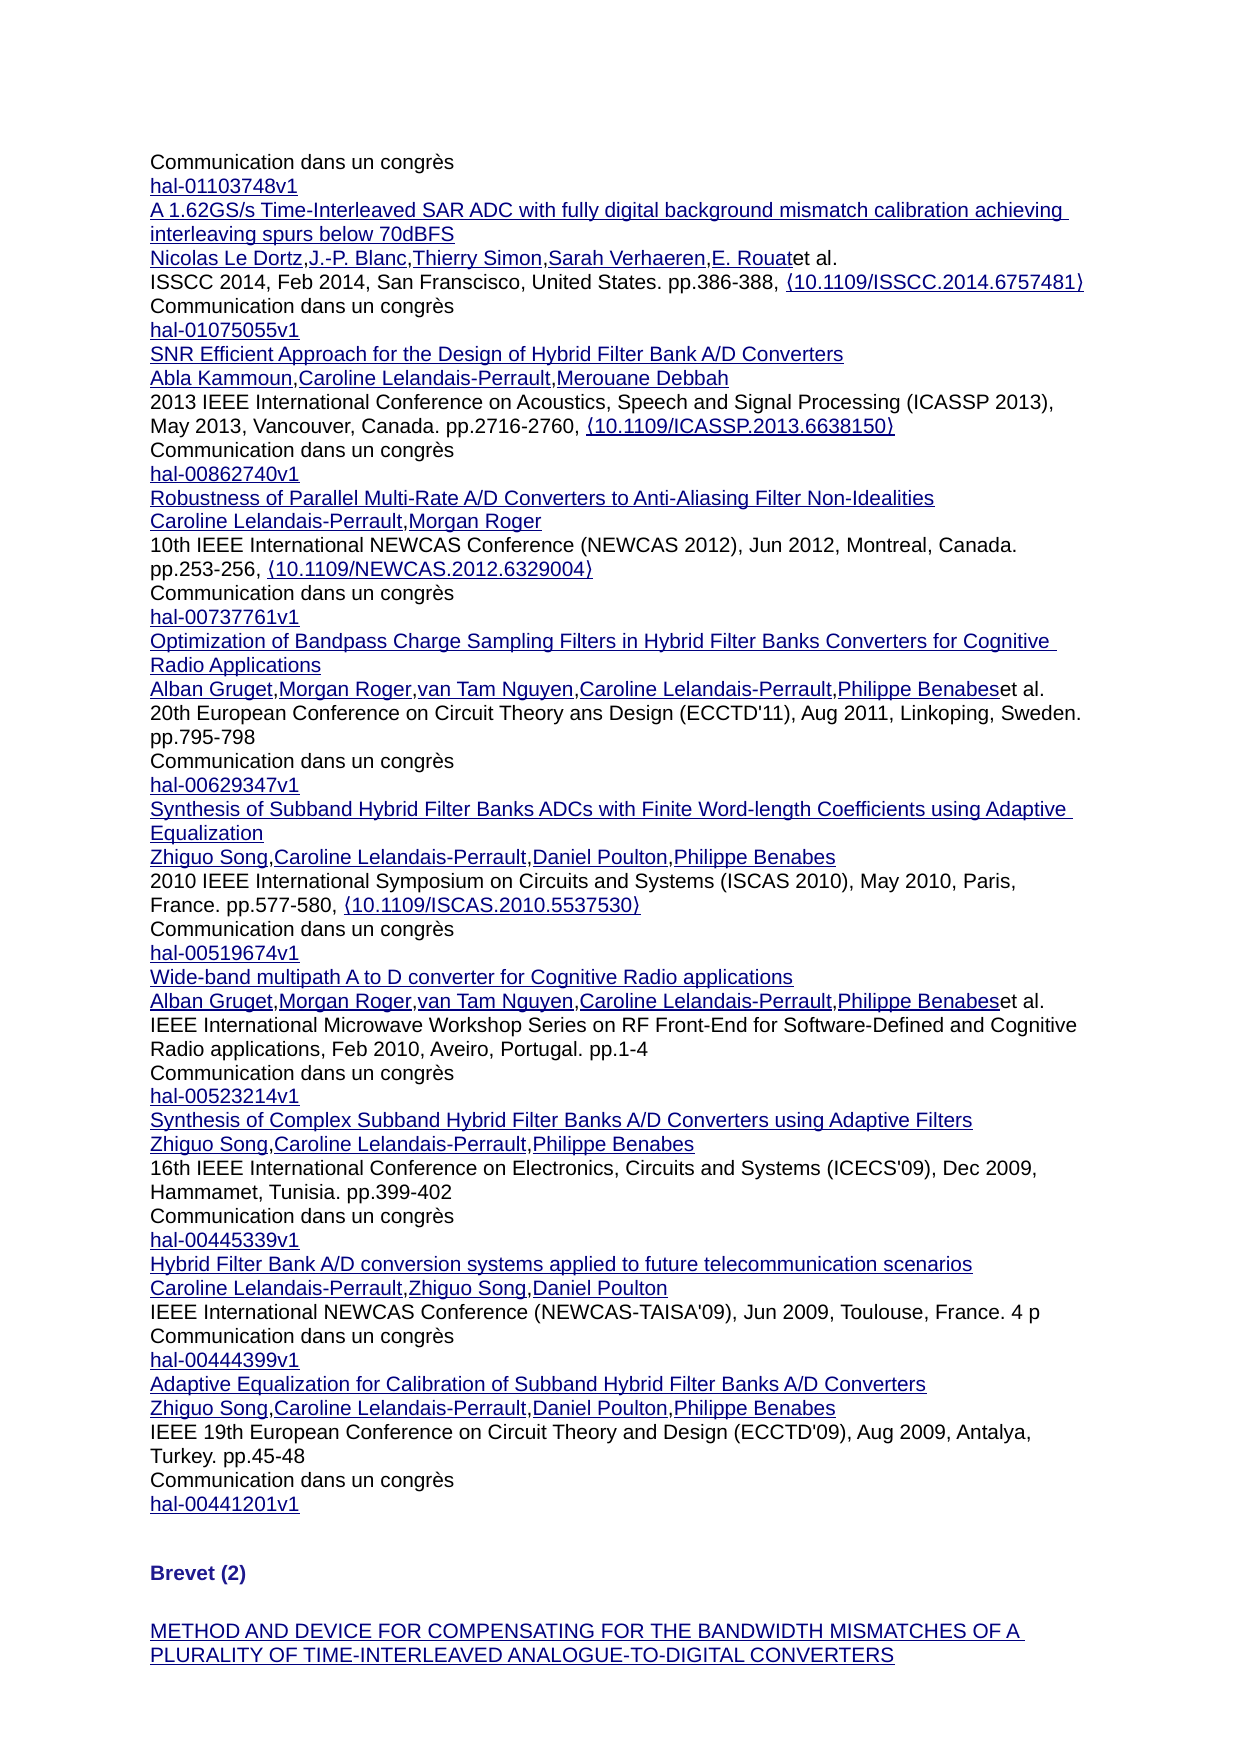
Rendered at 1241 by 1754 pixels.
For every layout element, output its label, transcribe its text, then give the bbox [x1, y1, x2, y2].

table_cell SNR Efficient Approach for the Design of Hybrid Filter Bank A/D Converters Abla Kammoun,Caroline Lelandais-Perrault,Merouane Debbah 2013 IEEE International Conference on Acoustics, Speech and Signal Processing (ICASSP 2013), May 2013, Vancouver, Canada. pp.2716-2760, ⟨10.1109/ICASSP.2013.6638150⟩ Communication dans un congrès hal-00862740v1 [150, 342, 1090, 485]
table_cell A 1.62GS/s Time-Interleaved SAR ADC with fully digital background mismatch calibration achieving interleaving spurs below 70dBFS Nicolas Le Dortz,J.-P. Blanc,Thierry Simon,Sarah Verhaeren,E. Rouatet al. ISSCC 2014, Feb 2014, San Franscisco, United States. pp.386-388, ⟨10.1109/ISSCC.2014.6757481⟩ Communication dans un congrès hal-01075055v1 [150, 198, 1090, 342]
subtitle Brevet (2) [150, 1560, 1090, 1584]
table_cell Optimization of Bandpass Charge Sampling Filters in Hybrid Filter Banks Converters for Cognitive Radio Applications Alban Gruget,Morgan Roger,van Tam Nguyen,Caroline Lelandais-Perrault,Philippe Benabeset al. 20th European Conference on Circuit Theory ans Design (ECCTD'11), Aug 2011, Linkoping, Sweden. pp.795-798 Communication dans un congrès hal-00629347v1 [150, 629, 1090, 797]
table_cell Synthesis of Complex Subband Hybrid Filter Banks A/D Converters using Adaptive Filters Zhiguo Song,Caroline Lelandais-Perrault,Philippe Benabes 16th IEEE International Conference on Electronics, Circuits and Systems (ICECS'09), Dec 2009, Hammamet, Tunisia. pp.399-402 Communication dans un congrès hal-00445339v1 [150, 1108, 1090, 1252]
table_cell Communication dans un congrès hal-01103748v1 [150, 150, 1090, 198]
table_cell Wide-band multipath A to D converter for Cognitive Radio applications Alban Gruget,Morgan Roger,van Tam Nguyen,Caroline Lelandais-Perrault,Philippe Benabeset al. IEEE International Microwave Workshop Series on RF Front-End for Software-Defined and Cognitive Radio applications, Feb 2010, Aveiro, Portugal. pp.1-4 Communication dans un congrès hal-00523214v1 [150, 965, 1090, 1108]
table_cell Hybrid Filter Bank A/D conversion systems applied to future telecommunication scenarios Caroline Lelandais-Perrault,Zhiguo Song,Daniel Poulton IEEE International NEWCAS Conference (NEWCAS-TAISA'09), Jun 2009, Toulouse, France. 4 p Communication dans un congrès hal-00444399v1 [150, 1252, 1090, 1372]
table_header METHOD AND DEVICE FOR COMPENSATING FOR THE BANDWIDTH MISMATCHES OF A PLURALITY OF TIME-INTERLEAVED ANALOGUE-TO-DIGITAL CONVERTERS [150, 1619, 1090, 1667]
table_cell Robustness of Parallel Multi-Rate A/D Converters to Anti-Aliasing Filter Non-Idealities Caroline Lelandais-Perrault,Morgan Roger 10th IEEE International NEWCAS Conference (NEWCAS 2012), Jun 2012, Montreal, Canada. pp.253-256, ⟨10.1109/NEWCAS.2012.6329004⟩ Communication dans un congrès hal-00737761v1 [150, 485, 1090, 629]
table_cell Adaptive Equalization for Calibration of Subband Hybrid Filter Banks A/D Converters Zhiguo Song,Caroline Lelandais-Perrault,Daniel Poulton,Philippe Benabes IEEE 19th European Conference on Circuit Theory and Design (ECCTD'09), Aug 2009, Antalya, Turkey. pp.45-48 Communication dans un congrès hal-00441201v1 [150, 1372, 1090, 1516]
table_cell Synthesis of Subband Hybrid Filter Banks ADCs with Finite Word-length Coefficients using Adaptive Equalization Zhiguo Song,Caroline Lelandais-Perrault,Daniel Poulton,Philippe Benabes 2010 IEEE International Symposium on Circuits and Systems (ISCAS 2010), May 2010, Paris, France. pp.577-580, ⟨10.1109/ISCAS.2010.5537530⟩ Communication dans un congrès hal-00519674v1 [150, 797, 1090, 964]
